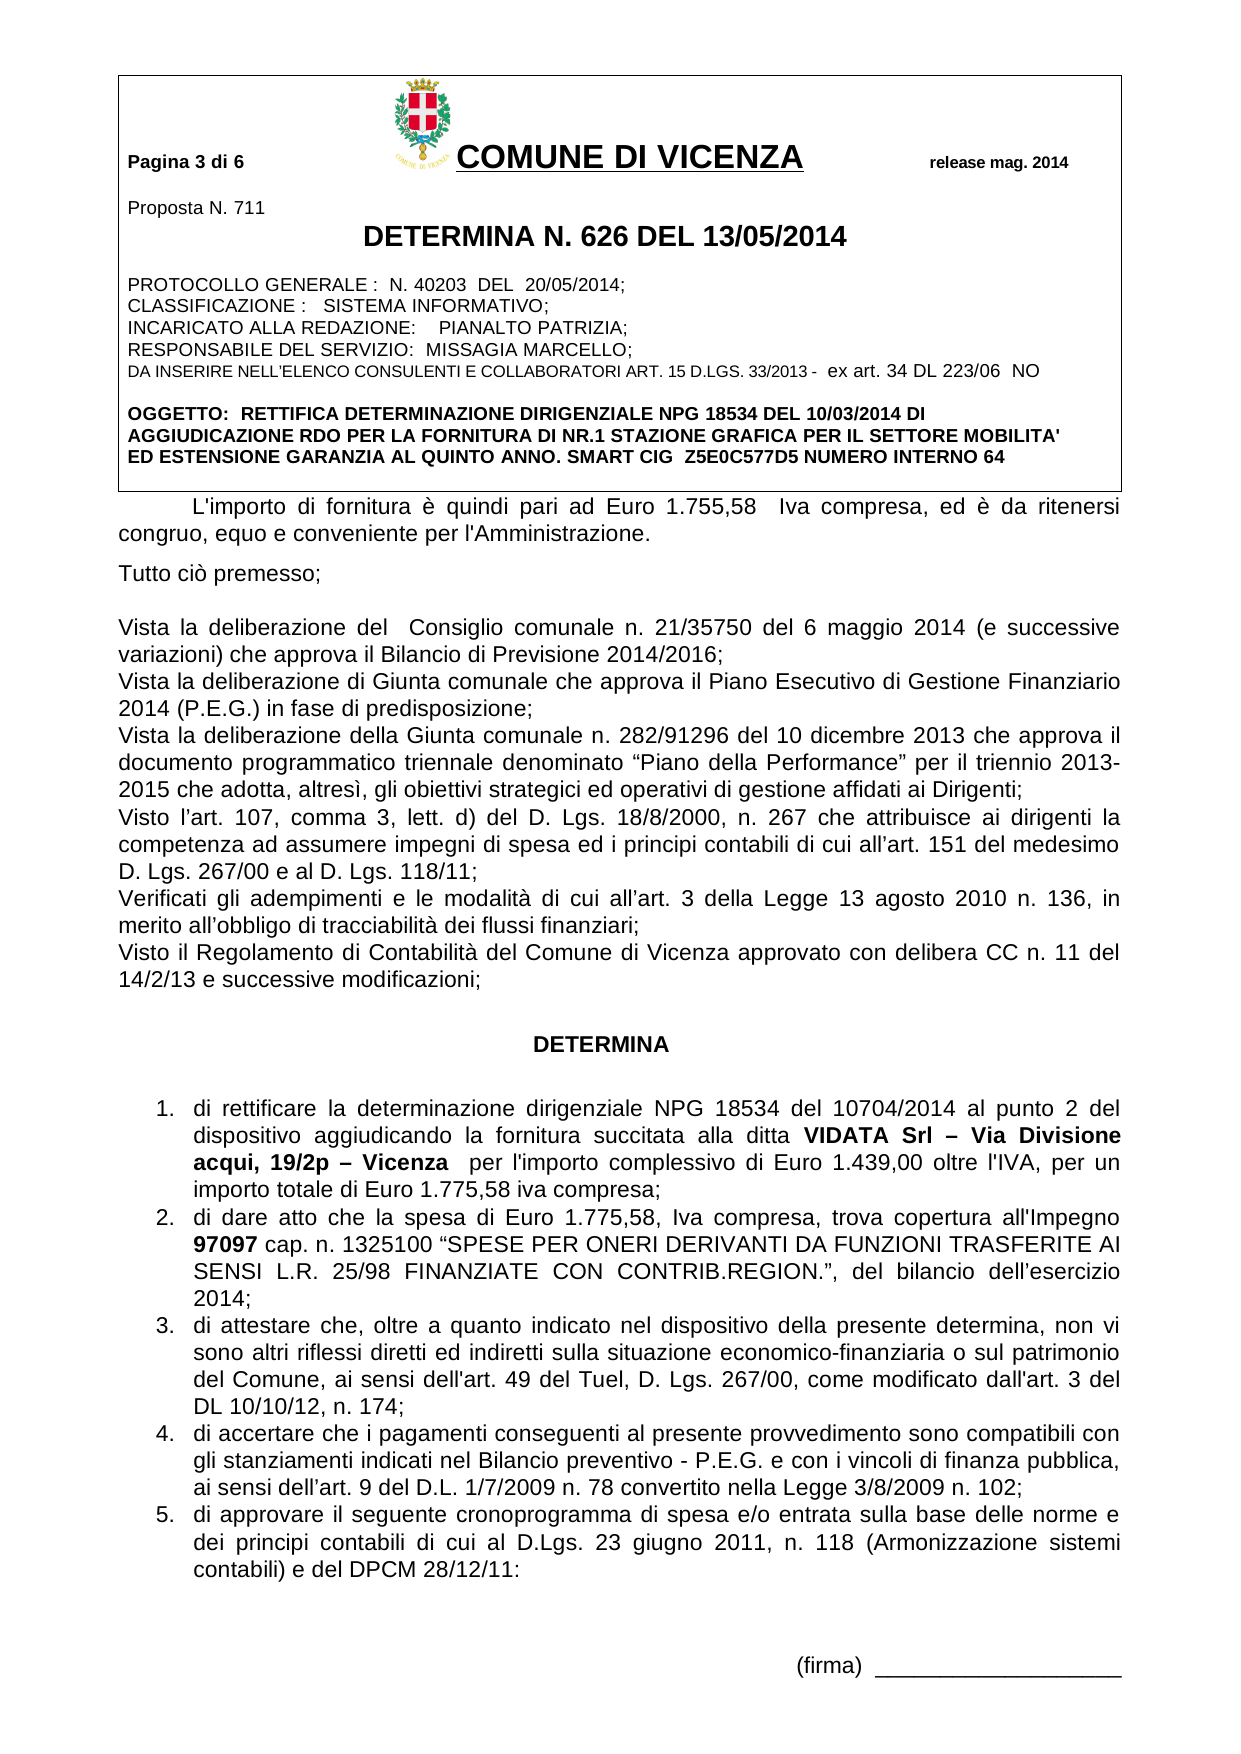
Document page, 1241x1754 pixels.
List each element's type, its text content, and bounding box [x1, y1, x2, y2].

text DETERMINA [118, 1019, 1122, 1057]
list di dare atto che la spesa di Euro 1.775,58, Iva compresa, trova copertura all'Impegno 97097 cap. n. 1325100 “SPESE PER ONERI DERIVANTI DA FUNZIONI TRASFERITE AI SENSI L.R. 25/98 FINANZIATE CON CONTRIB.REGION.”, del bilancio dell’esercizio 2014; [156, 1203, 1122, 1311]
list di approvare il seguente cronoprogramma di spesa e/o entrata sulla base delle norme e dei principi contabili di cui al D.Lgs. 23 giugno 2011, n. 118 (Armonizzazione sistemi contabili) e del DPCM 28/12/11: [156, 1501, 1122, 1582]
list di accertare che i pagamenti conseguenti al presente provvedimento sono compatibili con gli stanziamenti indicati nel Bilancio preventivo - P.E.G. e con i vincoli di finanza pubblica, ai sensi dell’art. 9 del D.L. 1/7/2009 n. 78 convertito nella Legge 3/8/2009 n. 102; [156, 1419, 1122, 1501]
text Visto il Regolamento di Contabilità del Comune di Vicenza approvato con delibera CC n. 11 del 14/2/13 e successive modificazioni; [118, 938, 1122, 992]
list di rettificare la determinazione dirigenziale NPG 18534 del 10704/2014 al punto 2 del dispositivo aggiudicando la fornitura succitata alla ditta VIDATA Srl – Via Divisione acqui, 19/2p – Vicenza per l'importo complessivo di Euro 1.439,00 oltre l'IVA, per un importo totale di Euro 1.775,58 iva compresa; [156, 1094, 1122, 1203]
text Verificati gli adempimenti e le modalità di cui all’art. 3 della Legge 13 agosto 2010 n. 136, in merito all’obbligo di tracciabilità dei flussi finanziari; [118, 884, 1122, 938]
picture [394, 78, 451, 169]
text Visto l’art. 107, comma 3, lett. d) del D. Lgs. 18/8/2000, n. 267 che attribuisce ai dirigenti la competenza ad assumere impegni di spesa ed i principi contabili di cui all’art. 151 del medesimo D. Lgs. 267/00 e al D. Lgs. 118/11; [118, 803, 1122, 884]
text Vista la deliberazione della Giunta comunale n. 282/91296 del 10 dicembre 2013 che approva il documento programmatico triennale denominato “Piano della Performance” per il triennio 2013-2015 che adotta, altresì, gli obiettivi strategici ed operativi di gestione affidati ai Dirigenti; [118, 722, 1122, 803]
list di attestare che, oltre a quanto indicato nel dispositivo della presente determina, non vi sono altri riflessi diretti ed indiretti sulla situazione economico-finanziaria o sul patrimonio del Comune, ai sensi dell'art. 49 del Tuel, D. Lgs. 267/00, come modificato dall'art. 3 del DL 10/10/12, n. 174; [156, 1311, 1122, 1419]
text Tutto ciò premesso; [118, 559, 1122, 586]
text Vista la deliberazione del Consiglio comunale n. 21/35750 del 6 maggio 2014 (e successive variazioni) che approva il Bilancio di Previsione 2014/2016; [118, 613, 1122, 667]
text L'importo di fornitura è quindi pari ad Euro 1.755,58 Iva compresa, ed è da ritenersi congruo, equo e conveniente per l'Amministrazione. [118, 492, 1122, 547]
text Vista la deliberazione di Giunta comunale che approva il Piano Esecutivo di Gestione Finanziario 2014 (P.E.G.) in fase di predisposizione; [118, 667, 1122, 722]
